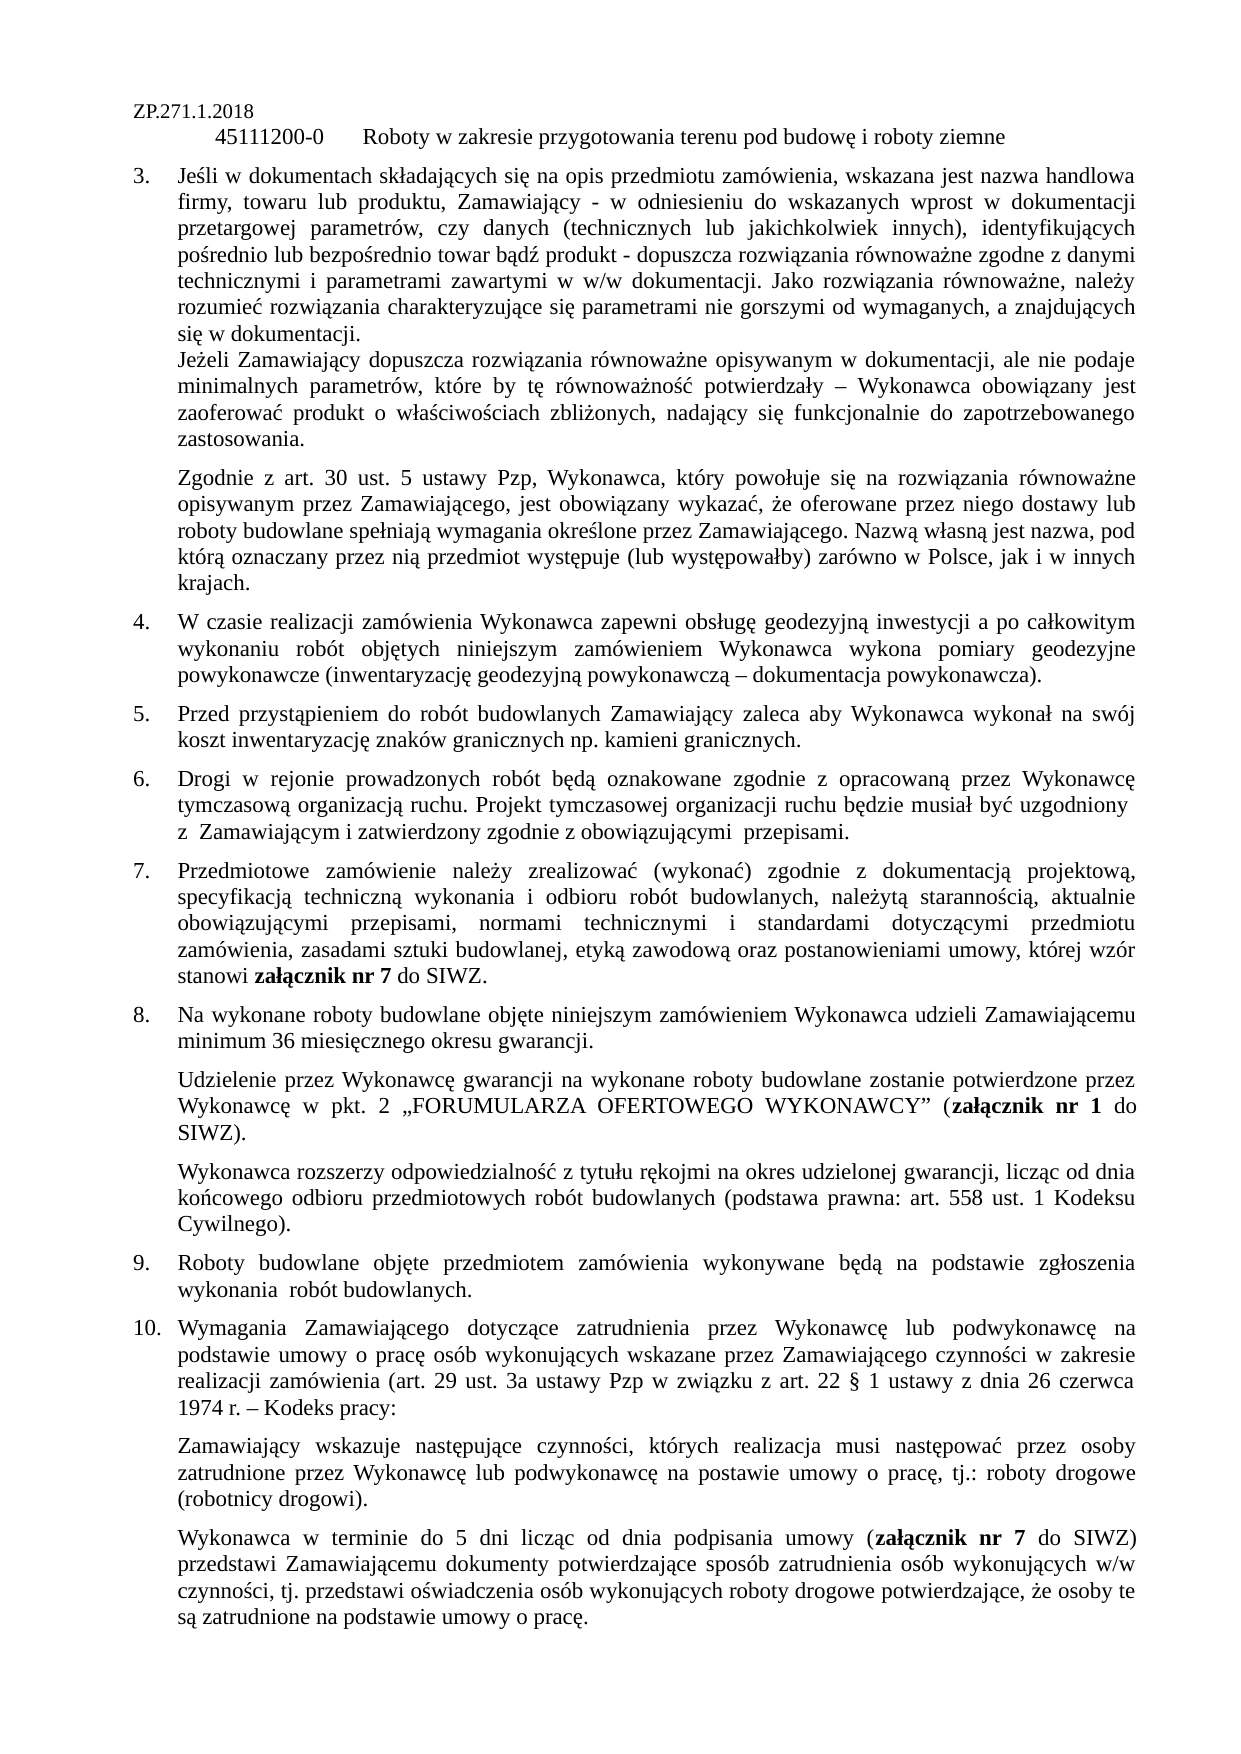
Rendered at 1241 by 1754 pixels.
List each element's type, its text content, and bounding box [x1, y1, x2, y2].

text 45111200-0 Roboty w zakresie przygotowania terenu pod budowę i roboty ziemne [215, 123, 1137, 149]
text Udzielenie przez Wykonawcę gwarancji na wykonane roboty budowlane zostanie potwierdzone przez Wykonawcę w pkt. 2 „FORUMULARZA OFERTOWEGO WYKONAWCY” (załącznik nr 1 do SIWZ). [177, 1066, 1137, 1145]
text 8. Na wykonane roboty budowlane objęte niniejszym zamówieniem Wykonawca udzieli Zamawiającemu minimum 36 miesięcznego okresu gwarancji. [133, 1001, 1137, 1054]
text 10. Wymagania Zamawiającego dotyczące zatrudnienia przez Wykonawcę lub podwykonawcę na podstawie umowy o pracę osób wykonujących wskazane przez Zamawiającego czynności w zakresie realizacji zamówienia (art. 29 ust. 3a ustawy Pzp w związku z art. 22 § 1 ustawy z dnia 26 czerwca 1974 r. – Kodeks pracy: [133, 1314, 1137, 1420]
text Wykonawca rozszerzy odpowiedzialność z tytułu rękojmi na okres udzielonej gwarancji, licząc od dnia końcowego odbioru przedmiotowych robót budowlanych (podstawa prawna: art. 558 ust. 1 Kodeksu Cywilnego). [177, 1158, 1137, 1237]
list Jeśli w dokumentach składających się na opis przedmiotu zamówienia, wskazana jest nazwa handlowa firmy, towaru lub produktu, Zamawiający - w odniesieniu do wskazanych wprost w dokumentacji przetargowej parametrów, czy danych (technicznych lub jakichkolwiek innych), identyfikujących pośrednio lub bezpośrednio towar bądź produkt - dopuszcza rozwiązania równoważne zgodne z danymi technicznymi i parametrami zawartymi w w/w dokumentacji. Jako rozwiązania równoważne, należy rozumieć rozwiązania charakteryzujące się parametrami nie gorszymi od wymaganych, a znajdujących się w dokumentacji. [133, 162, 1137, 346]
text 5. Przed przystąpieniem do robót budowlanych Zamawiający zaleca aby Wykonawca wykonał na swój koszt inwentaryzację znaków granicznych np. kamieni granicznych. [133, 700, 1137, 753]
text Wykonawca w terminie do 5 dni licząc od dnia podpisania umowy (załącznik nr 7 do SIWZ) przedstawi Zamawiającemu dokumenty potwierdzające sposób zatrudnienia osób wykonujących w/w czynności, tj. przedstawi oświadczenia osób wykonujących roboty drogowe potwierdzające, że osoby te są zatrudnione na podstawie umowy o pracę. [133, 1524, 1137, 1629]
text Zgodnie z art. 30 ust. 5 ustawy Pzp, Wykonawca, który powołuje się na rozwiązania równoważne opisywanym przez Zamawiającego, jest obowiązany wykazać, że oferowane przez niego dostawy lub roboty budowlane spełniają wymagania określone przez Zamawiającego. Nazwą własną jest nazwa, pod którą oznaczany przez nią przedmiot występuje (lub występowałby) zarówno w Polsce, jak i w innych krajach. [177, 464, 1137, 596]
text 6. Drogi w rejonie prowadzonych robót będą oznakowane zgodnie z opracowaną przez Wykonawcę tymczasową organizacją ruchu. Projekt tymczasowej organizacji ruchu będzie musiał być uzgodniony z Zamawiającym i zatwierdzony zgodnie z obowiązującymi przepisami. [133, 765, 1137, 844]
text 7. Przedmiotowe zamówienie należy zrealizować (wykonać) zgodnie z dokumentacją projektową, specyfikacją techniczną wykonania i odbioru robót budowlanych, należytą starannością, aktualnie obowiązującymi przepisami, normami technicznymi i standardami dotyczącymi przedmiotu zamówienia, zasadami sztuki budowlanej, etyką zawodową oraz postanowieniami umowy, której wzór stanowi załącznik nr 7 do SIWZ. [133, 857, 1137, 988]
text 9. Roboty budowlane objęte przedmiotem zamówienia wykonywane będą na podstawie zgłoszenia wykonania robót budowlanych. [133, 1249, 1137, 1302]
text 4. W czasie realizacji zamówienia Wykonawca zapewni obsługę geodezyjną inwestycji a po całkowitym wykonaniu robót objętych niniejszym zamówieniem Wykonawca wykona pomiary geodezyjne powykonawcze (inwentaryzację geodezyjną powykonawczą – dokumentacja powykonawcza). [133, 608, 1137, 687]
text Zamawiający wskazuje następujące czynności, których realizacja musi następować przez osoby zatrudnione przez Wykonawcę lub podwykonawcę na postawie umowy o pracę, tj.: roboty drogowe (robotnicy drogowi). [133, 1432, 1137, 1511]
text Jeżeli Zamawiający dopuszcza rozwiązania równoważne opisywanym w dokumentacji, ale nie podaje minimalnych parametrów, które by tę równoważność potwierdzały – Wykonawca obowiązany jest zaoferować produkt o właściwościach zbliżonych, nadający się funkcjonalnie do zapotrzebowanego zastosowania. [133, 346, 1137, 452]
